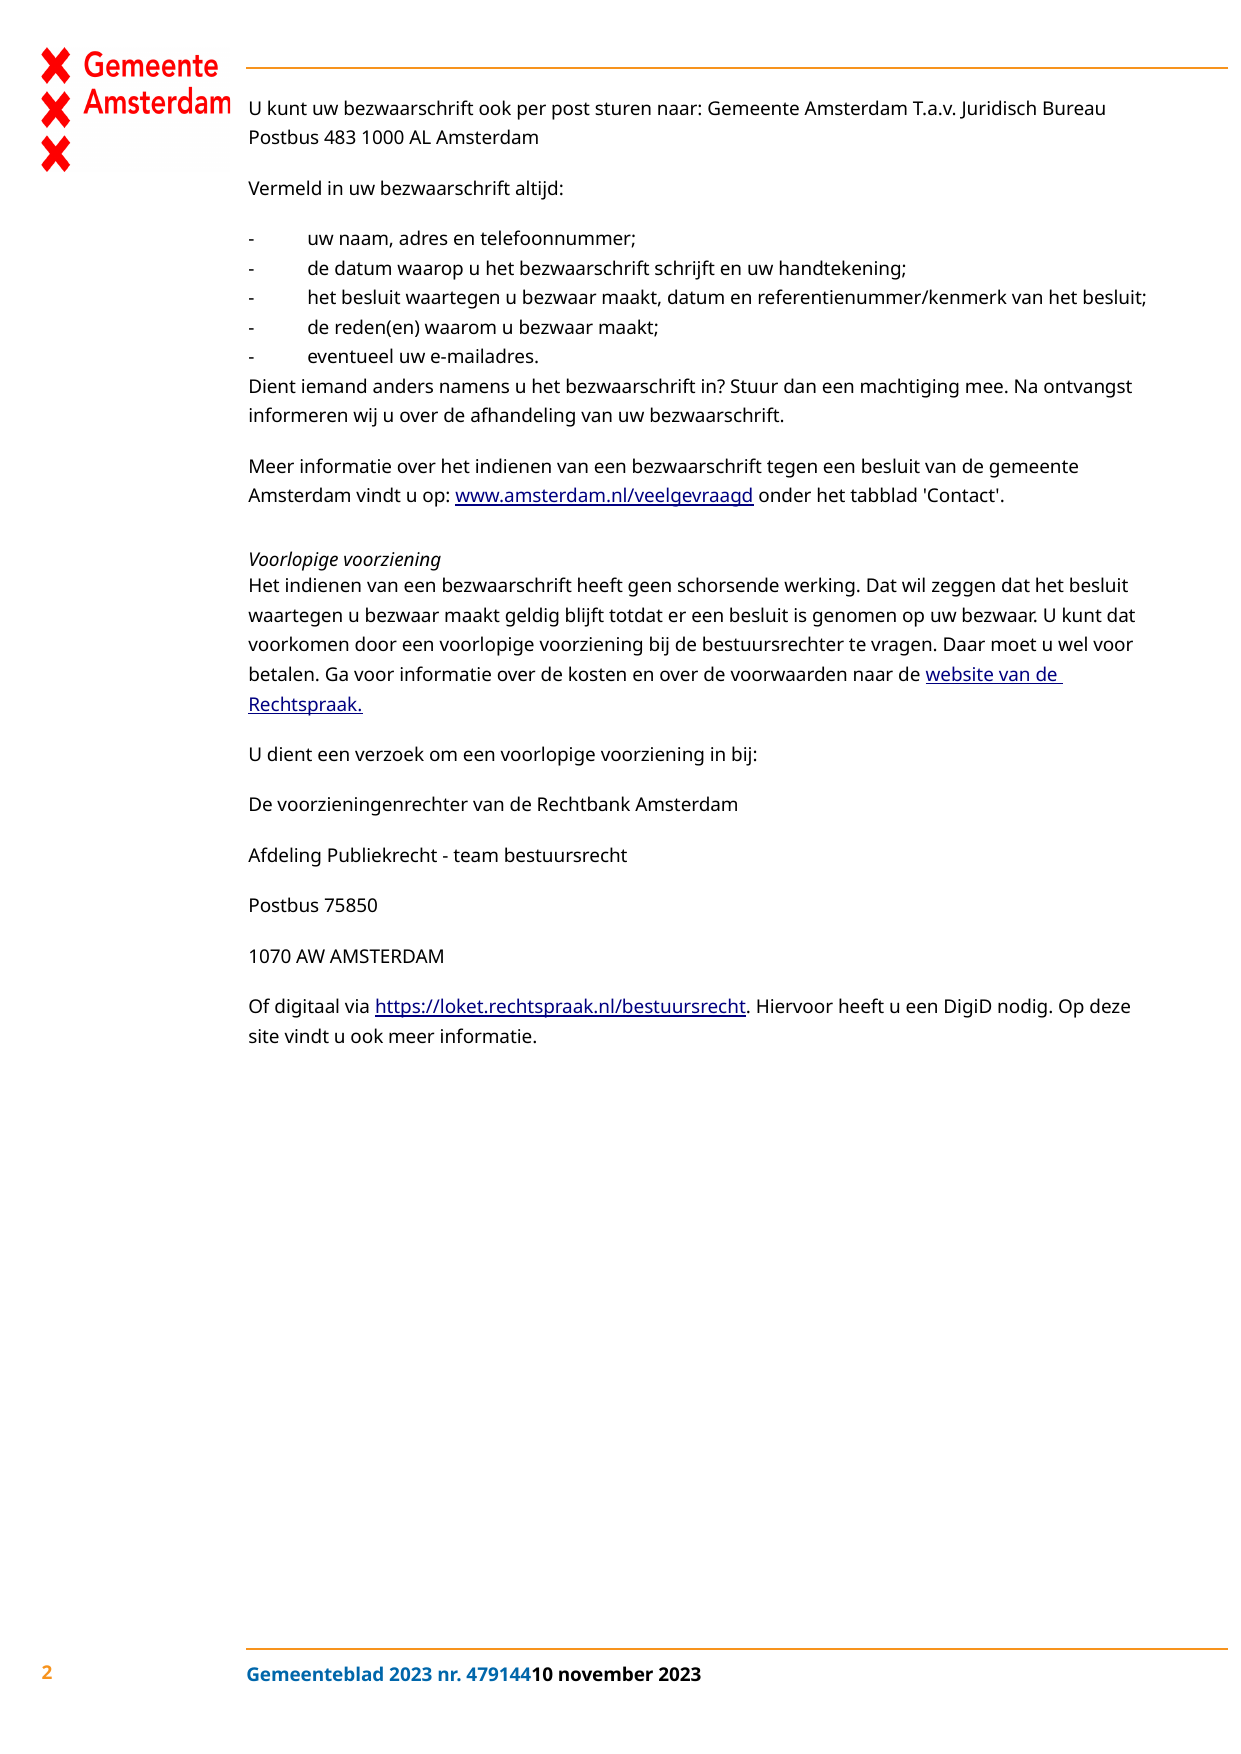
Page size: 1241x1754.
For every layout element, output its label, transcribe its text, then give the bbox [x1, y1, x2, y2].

text Voorlopige voorziening [248, 547, 1152, 572]
text Meer informatie over het indienen van een bezwaarschrift tegen een besluit van de gemeente Amsterdam vindt u op: www.amsterdam.nl/veelgevraagd onder het tabblad 'Contact'. [248, 453, 1152, 508]
list eventueel uw e-mailadres. [248, 343, 1152, 369]
text Het indienen van een bezwaarschrift heeft geen schorsende werking. Dat wil zeggen dat het besluit waartegen u bezwaar maakt geldig blijft totdat er een besluit is genomen op uw bezwaar. U kunt dat voorkomen door een voorlopige voorziening bij de bestuursrechter te vragen. Daar moet u wel voor betalen. Ga voor informatie over de kosten en over de voorwaarden naar de website van de Rechtspraak. [248, 572, 1152, 716]
list het besluit waartegen u bezwaar maakt, datum en referentienummer/kenmerk van het besluit; [248, 284, 1152, 310]
list uw naam, adres en telefoonnummer; [248, 225, 1152, 251]
text Afdeling Publiekrecht - team bestuursrecht [248, 842, 1152, 868]
text Dient iemand anders namens u het bezwaarschrift in? Stuur dan een machtiging mee. Na ontvangst informeren wij u over de afhandeling van uw bezwaarschrift. [248, 373, 1152, 428]
text Postbus 75850 [248, 892, 1152, 918]
list de reden(en) waarom u bezwaar maakt; [248, 314, 1152, 340]
text U kunt uw bezwaarschrift ook per post sturen naar: Gemeente Amsterdam T.a.v. Juridisch Bureau Postbus 483 1000 AL Amsterdam [248, 95, 1152, 150]
text 1070 AW AMSTERDAM [248, 943, 1152, 968]
text Of digitaal via https://loket.rechtspraak.nl/bestuursrecht. Hiervoor heeft u een DigiD nodig. Op deze site vindt u ook meer informatie. [248, 993, 1152, 1048]
text De voorzieningenrechter van de Rechtbank Amsterdam [248, 792, 1152, 817]
text U dient een verzoek om een voorlopige voorziening in bij: [248, 741, 1152, 767]
picture [41, 47, 231, 172]
text Vermeld in uw bezwaarschrift altijd: [248, 175, 1152, 201]
list de datum waarop u het bezwaarschrift schrijft en uw handtekening; [248, 255, 1152, 281]
